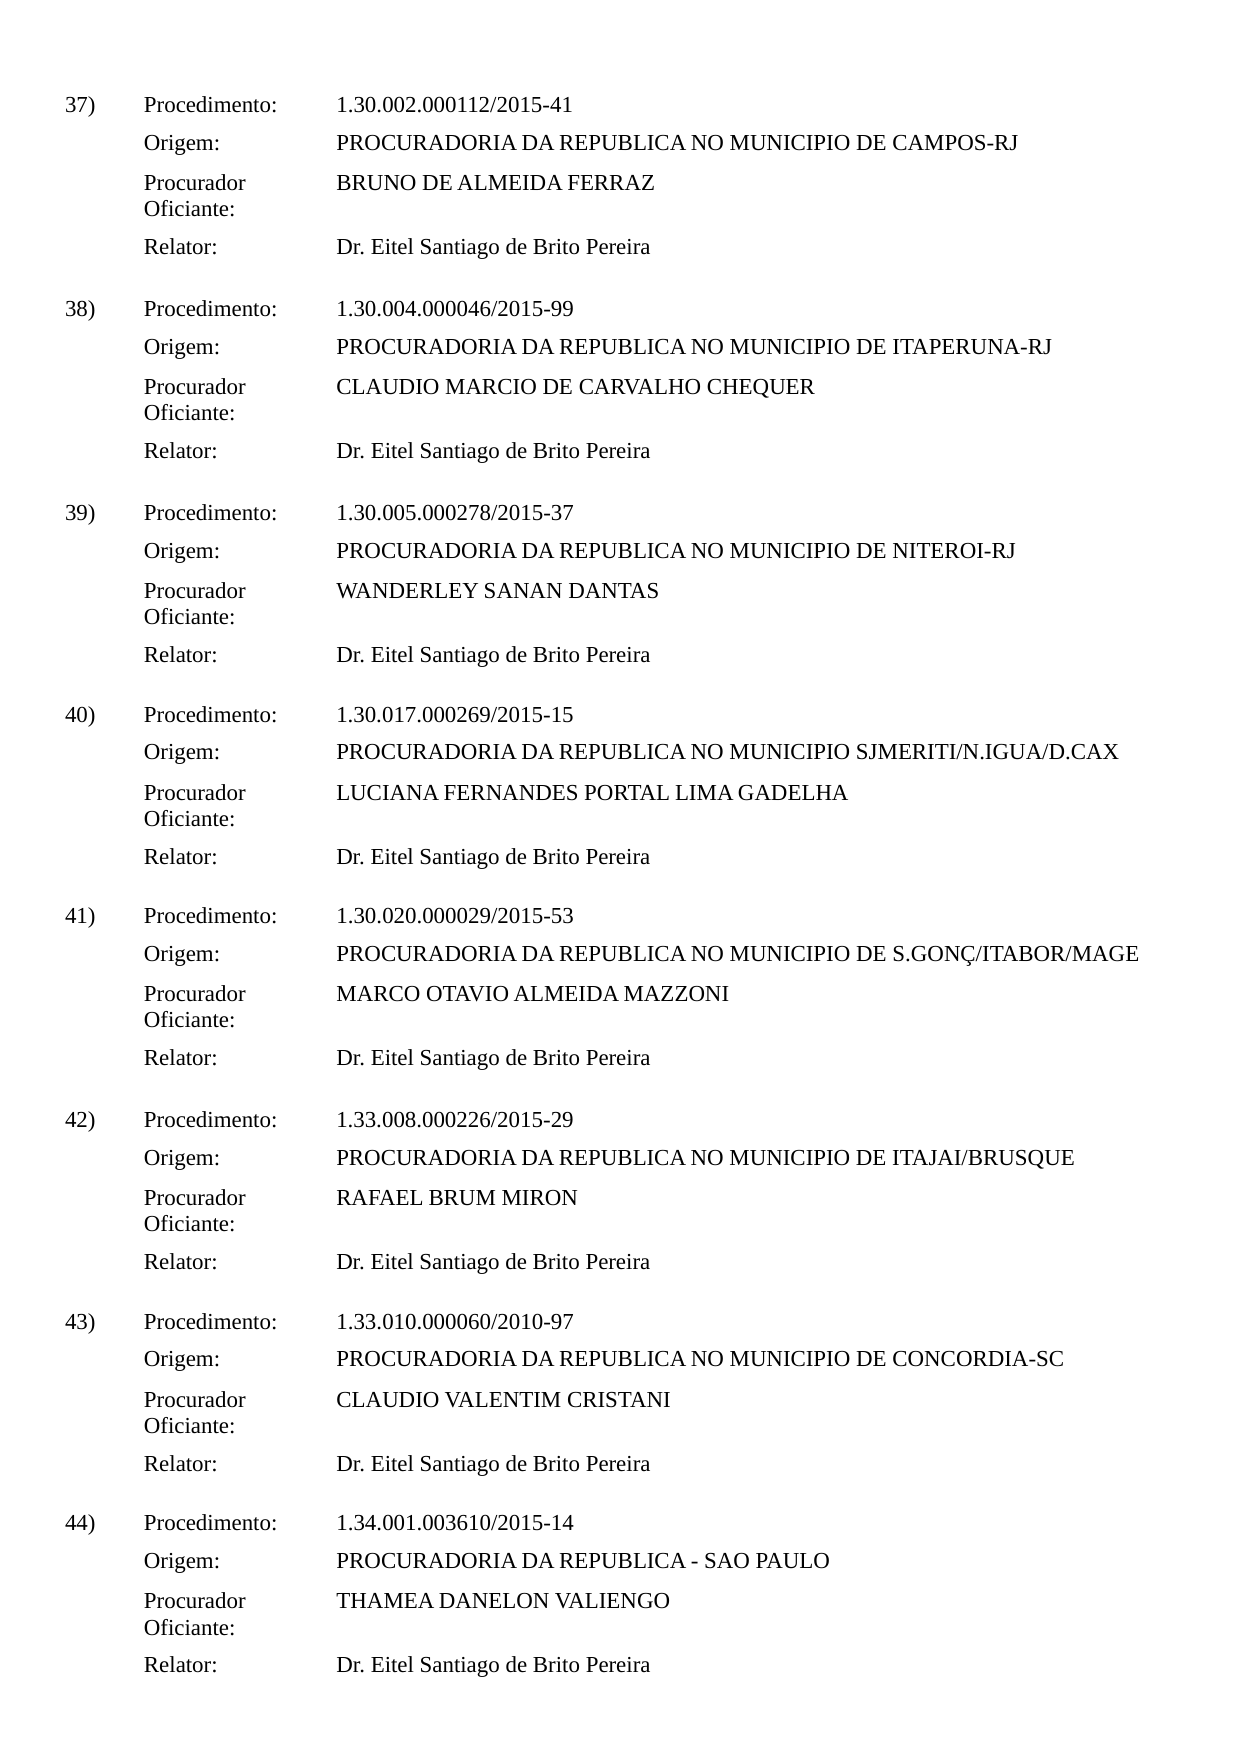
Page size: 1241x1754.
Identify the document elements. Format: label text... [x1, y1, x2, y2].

table_cell Relator: [138, 432, 330, 472]
table_cell Origem: [138, 1138, 330, 1178]
table_cell [59, 934, 138, 974]
table_header 44) [59, 1504, 138, 1541]
table_cell [59, 1380, 138, 1444]
table_header Procedimento: [138, 695, 330, 733]
table_cell Procurador Oficiante: [138, 368, 330, 432]
table_header 1.30.004.000046/2015-99 [330, 289, 1181, 327]
table_cell Relator: [138, 837, 330, 877]
table_cell [59, 1646, 138, 1686]
table_cell [59, 164, 138, 228]
table_cell Procurador Oficiante: [138, 1582, 330, 1646]
table_cell Dr. Eitel Santiago de Brito Pereira [330, 837, 1180, 877]
table_cell PROCURADORIA DA REPUBLICA NO MUNICIPIO DE NITEROI-RJ [330, 531, 1181, 571]
table_cell Dr. Eitel Santiago de Brito Pereira [330, 1444, 1181, 1484]
table_cell Procurador Oficiante: [138, 773, 330, 837]
table_cell Dr. Eitel Santiago de Brito Pereira [330, 1243, 1180, 1283]
table_cell Dr. Eitel Santiago de Brito Pereira [330, 1039, 1181, 1079]
table_cell [59, 733, 138, 773]
table_cell Origem: [138, 1541, 330, 1582]
table_cell [59, 123, 138, 163]
table_cell [59, 1340, 138, 1380]
table_header 38) [59, 289, 138, 327]
table_header Procedimento: [138, 1504, 330, 1541]
table_cell Relator: [138, 228, 330, 268]
table_header 37) [59, 85, 138, 123]
table_cell Relator: [138, 1243, 330, 1283]
table_header 40) [59, 695, 138, 733]
table_cell PROCURADORIA DA REPUBLICA NO MUNICIPIO DE ITAPERUNA-RJ [330, 327, 1181, 367]
table_cell Relator: [138, 1646, 330, 1686]
table_cell Procurador Oficiante: [138, 975, 330, 1039]
table_cell LUCIANA FERNANDES PORTAL LIMA GADELHA [330, 773, 1180, 837]
table_header 42) [59, 1100, 138, 1138]
table_cell Origem: [138, 123, 330, 163]
table_cell [59, 571, 138, 636]
table_cell Relator: [138, 1444, 330, 1484]
table_header 39) [59, 493, 138, 531]
table_cell BRUNO DE ALMEIDA FERRAZ [330, 164, 1181, 228]
table_cell [59, 1243, 138, 1283]
table_header Procedimento: [138, 1100, 330, 1138]
table_header 1.30.020.000029/2015-53 [330, 896, 1181, 934]
table_cell [59, 228, 138, 268]
table_cell Procurador Oficiante: [138, 571, 330, 636]
table_cell [59, 837, 138, 877]
table_cell [59, 636, 138, 676]
table_cell [59, 773, 138, 837]
table_cell Origem: [138, 327, 330, 367]
table_header Procedimento: [138, 493, 330, 531]
table_header 41) [59, 896, 138, 934]
table_cell Dr. Eitel Santiago de Brito Pereira [330, 636, 1181, 676]
table_header 1.33.008.000226/2015-29 [330, 1100, 1180, 1138]
table_cell PROCURADORIA DA REPUBLICA NO MUNICIPIO SJMERITI/N.IGUA/D.CAX [330, 733, 1180, 773]
table_header 1.30.005.000278/2015-37 [330, 493, 1181, 531]
table_cell THAMEA DANELON VALIENGO [330, 1582, 1181, 1646]
table_cell CLAUDIO MARCIO DE CARVALHO CHEQUER [330, 368, 1181, 432]
table_cell PROCURADORIA DA REPUBLICA NO MUNICIPIO DE CAMPOS-RJ [330, 123, 1181, 163]
table_header Procedimento: [138, 289, 330, 327]
table_cell [59, 1179, 138, 1243]
table_cell [59, 1541, 138, 1582]
table_cell CLAUDIO VALENTIM CRISTANI [330, 1380, 1181, 1444]
table_header 1.30.002.000112/2015-41 [330, 85, 1181, 123]
table_header 43) [59, 1302, 138, 1340]
table_cell Procurador Oficiante: [138, 164, 330, 228]
table_header 1.34.001.003610/2015-14 [330, 1504, 1181, 1541]
table_cell Dr. Eitel Santiago de Brito Pereira [330, 1646, 1181, 1686]
table_cell MARCO OTAVIO ALMEIDA MAZZONI [330, 975, 1181, 1039]
table_cell Dr. Eitel Santiago de Brito Pereira [330, 432, 1181, 472]
table_cell [59, 368, 138, 432]
table_cell PROCURADORIA DA REPUBLICA NO MUNICIPIO DE S.GONÇ/ITABOR/MAGE [330, 934, 1181, 974]
table_cell Origem: [138, 531, 330, 571]
table_cell Origem: [138, 733, 330, 773]
table_cell PROCURADORIA DA REPUBLICA NO MUNICIPIO DE CONCORDIA-SC [330, 1340, 1181, 1380]
table_cell [59, 1138, 138, 1178]
table_header Procedimento: [138, 85, 330, 123]
table_cell Relator: [138, 1039, 330, 1079]
table_cell [59, 975, 138, 1039]
table_cell Procurador Oficiante: [138, 1179, 330, 1243]
table_cell Dr. Eitel Santiago de Brito Pereira [330, 228, 1181, 268]
table_cell [59, 432, 138, 472]
table_cell [59, 531, 138, 571]
table_header Procedimento: [138, 1302, 330, 1340]
table_cell [59, 1039, 138, 1079]
table_header 1.30.017.000269/2015-15 [330, 695, 1180, 733]
table_cell [59, 327, 138, 367]
table_cell [59, 1444, 138, 1484]
table_cell RAFAEL BRUM MIRON [330, 1179, 1180, 1243]
table_header 1.33.010.000060/2010-97 [330, 1302, 1181, 1340]
table_cell Relator: [138, 636, 330, 676]
table_cell Origem: [138, 1340, 330, 1380]
table_cell Origem: [138, 934, 330, 974]
table_cell WANDERLEY SANAN DANTAS [330, 571, 1181, 636]
table_cell [59, 1582, 138, 1646]
table_header Procedimento: [138, 896, 330, 934]
table_cell PROCURADORIA DA REPUBLICA - SAO PAULO [330, 1541, 1181, 1582]
table_cell PROCURADORIA DA REPUBLICA NO MUNICIPIO DE ITAJAI/BRUSQUE [330, 1138, 1180, 1178]
table_cell Procurador Oficiante: [138, 1380, 330, 1444]
